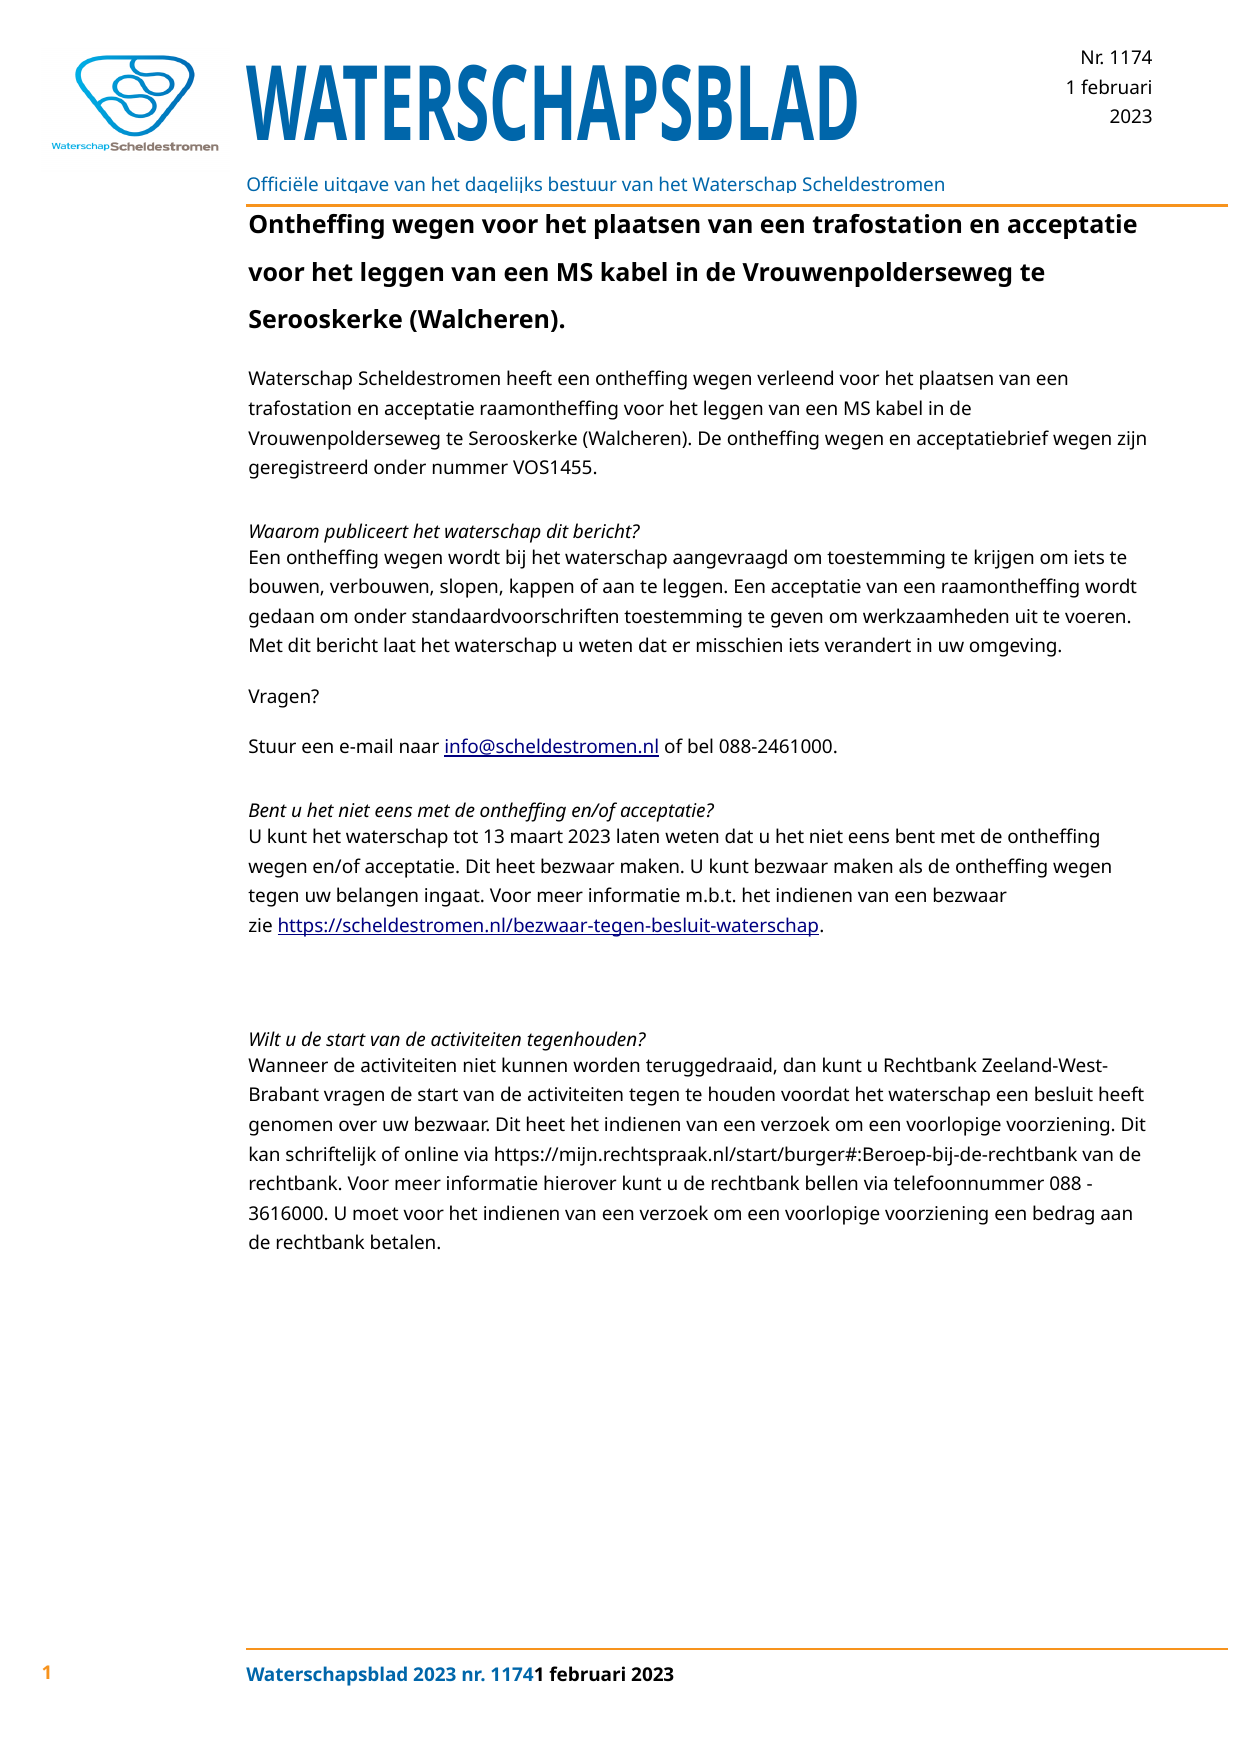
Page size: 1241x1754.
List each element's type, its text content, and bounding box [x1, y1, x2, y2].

text Vragen? [248, 683, 1152, 709]
picture [41, 47, 231, 172]
text U kunt het waterschap tot 13 maart 2023 laten weten dat u het niet eens bent met de ontheffing wegen en/of acceptatie. Dit heet bezwaar maken. U kunt bezwaar maken als de ontheffing wegen tegen uw belangen ingaat. Voor meer informatie m.b.t. het indienen van een bezwaar zie https://scheldestromen.nl/bezwaar-tegen-besluit-waterschap. [248, 823, 1152, 938]
text Ontheffing wegen voor het plaatsen van een trafostation en acceptatie voor het leggen van een MS kabel in de Vrouwenpolderseweg te Serooskerke (Walcheren). [248, 207, 1152, 336]
text Wanneer de activiteiten niet kunnen worden teruggedraaid, dan kunt u Rechtbank Zeeland-West-Brabant vragen de start van de activiteiten tegen te houden voordat het waterschap een besluit heeft genomen over uw bezwaar. Dit heet het indienen van een verzoek om een voorlopige voorziening. Dit kan schriftelijk of online via https://mijn.rechtspraak.nl/start/burger#:Beroep-bij-de-rechtbank van de rechtbank. Voor meer informatie hierover kunt u de rechtbank bellen via telefoonnummer 088 - 3616000. U moet voor het indienen van een verzoek om een voorlopige voorziening een bedrag aan de rechtbank betalen. [248, 1052, 1152, 1255]
text Waterschap Scheldestromen heeft een ontheffing wegen verleend voor het plaatsen van een trafostation en acceptatie raamontheffing voor het leggen van een MS kabel in de Vrouwenpolderseweg te Serooskerke (Walcheren). De ontheffing wegen en acceptatiebrief wegen zijn geregistreerd onder nummer VOS1455. [248, 366, 1152, 480]
text Wilt u de start van de activiteiten tegenhouden? [248, 1026, 1152, 1052]
text Bent u het niet eens met de ontheffing en/of acceptatie? [248, 797, 1152, 823]
text Waarom publiceert het waterschap dit bericht? [248, 518, 1152, 544]
text Een ontheffing wegen wordt bij het waterschap aangevraagd om toestemming te krijgen om iets te bouwen, verbouwen, slopen, kappen of aan te leggen. Een acceptatie van een raamontheffing wordt gedaan om onder standaardvoorschriften toestemming te geven om werkzaamheden uit te voeren. Met dit bericht laat het waterschap u weten dat er misschien iets verandert in uw omgeving. [248, 544, 1152, 658]
text Stuur een e-mail naar info@scheldestromen.nl of bel 088-2461000. [248, 733, 1152, 759]
